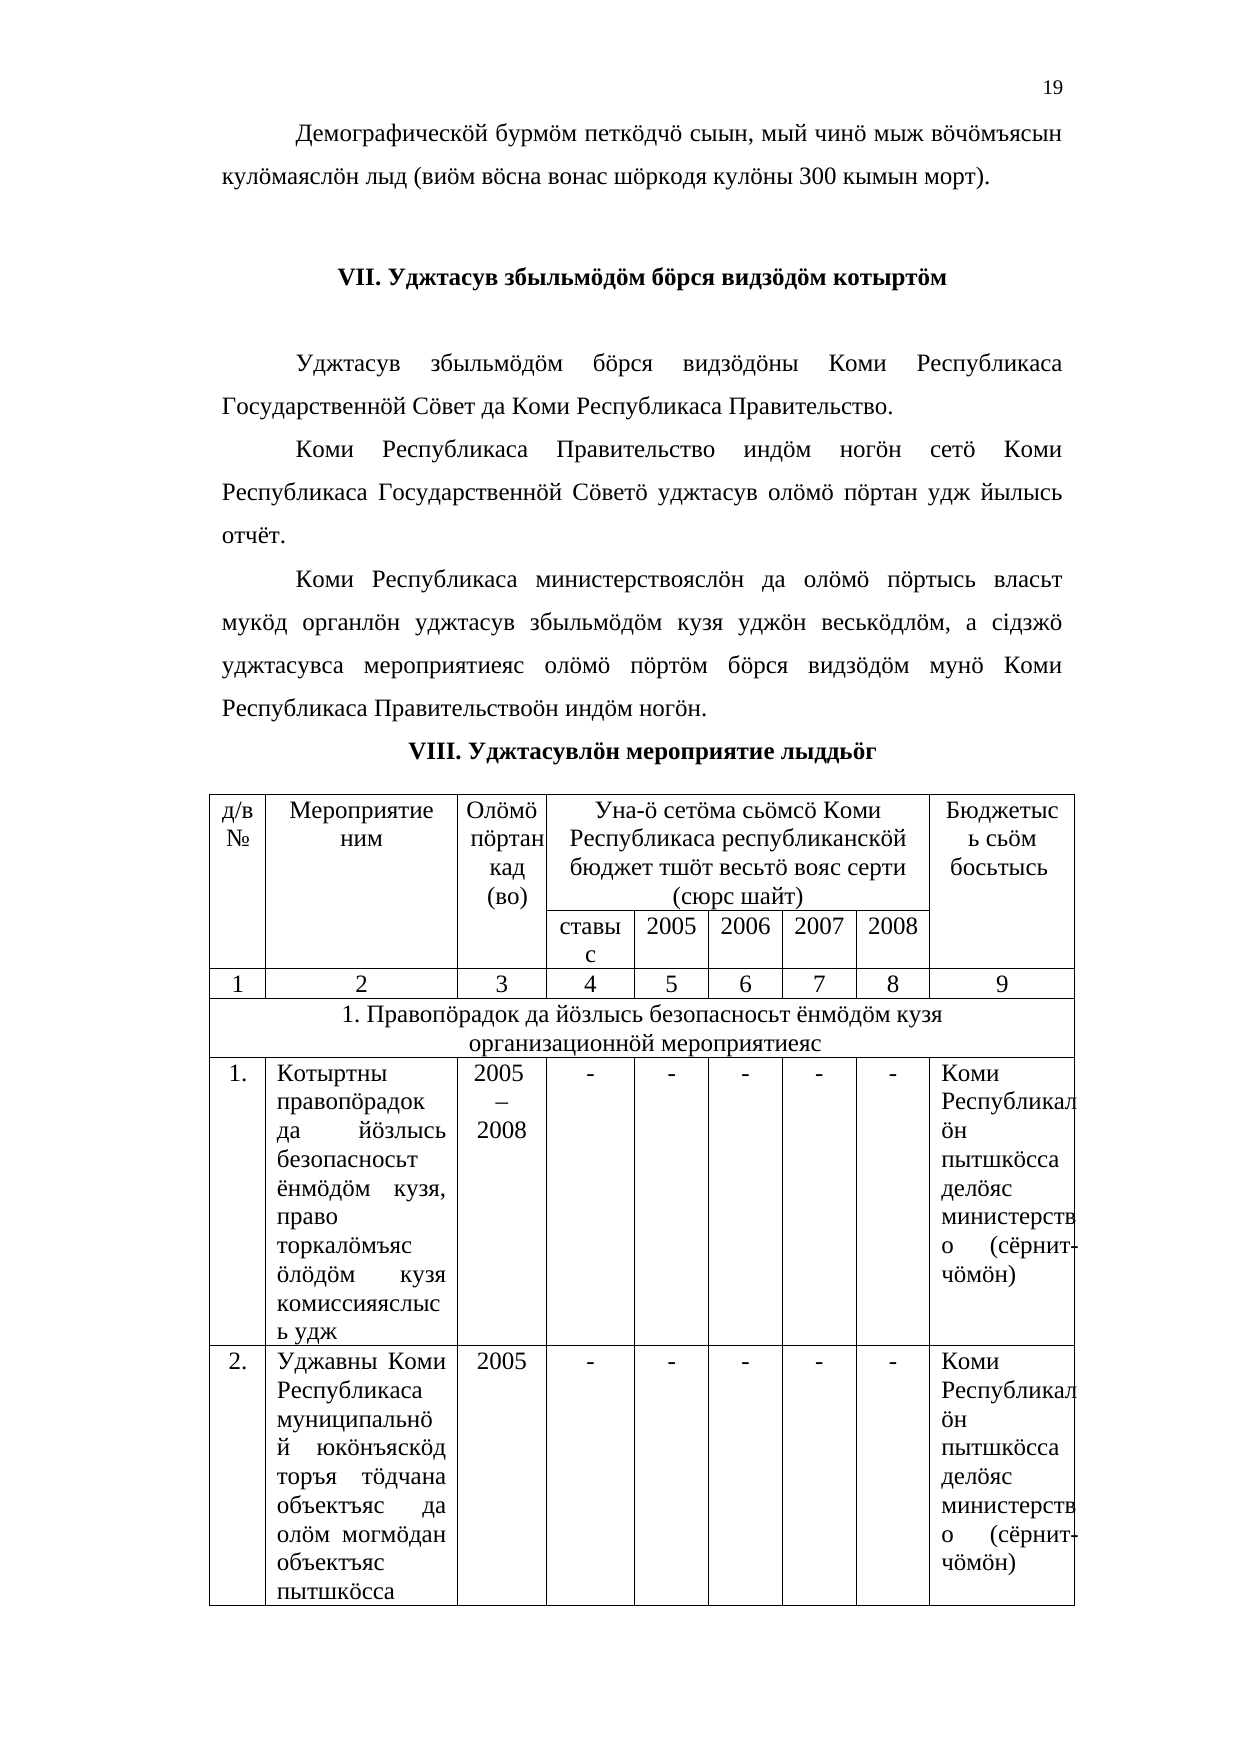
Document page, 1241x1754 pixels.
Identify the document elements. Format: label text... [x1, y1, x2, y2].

table_cell ставыс [547, 911, 634, 968]
text VIII. Уджтасувлöн мероприятие лыддьöг [222, 736, 1063, 765]
table_cell - [857, 1346, 929, 1605]
table_cell 7 [783, 969, 856, 998]
text VII. Уджтасув збыльмöдöм бöрся видзöдöм котыртöм [222, 262, 1063, 291]
table_cell Коми Республикалöн пытшкöсса делöяс министерство (сёрнит-чöмöн) [930, 1346, 1074, 1605]
table_cell 6 [709, 969, 782, 998]
table_cell - [857, 1058, 929, 1345]
table_header Бюджетысь сьöм босьтысь [930, 795, 1074, 968]
text Уджтасув збыльмöдöм бöрся видзöдöны Коми Республикаса Государственнöй Сöвет да Коми Республикаса Правительство. [222, 348, 1063, 420]
table_cell 1. Правопöрадок да йöзлысь безопасносьт ёнмöдöм кузя организационнöй мероприятиеяс [210, 999, 1074, 1057]
table_cell 2005 – 2008 [458, 1058, 546, 1345]
table_header д/в № [210, 795, 265, 968]
table_cell Коми Республикалöн пытшкöсса делöяс министерство (сёрнит-чöмöн) [930, 1058, 1074, 1345]
table_cell 5 [635, 969, 708, 998]
table_cell 8 [857, 969, 929, 998]
table_cell 2 [266, 969, 457, 998]
table_cell 4 [547, 969, 634, 998]
text Демографическöй бурмöм петкöдчö сыын, мый чинö мыж вöчöмъясын кулöмаяслöн лыд (виöм вöсна вонас шöркодя кулöны 300 кымын морт). [222, 118, 1063, 190]
table_header Уна-ö сетöма сьöмсö Коми Республикаса республиканскöй бюджет тшöт весьтö вояс серти (сюрс шайт) [547, 795, 929, 910]
table_cell - [709, 1058, 782, 1345]
table_cell - [635, 1346, 708, 1605]
table_cell 1 [210, 969, 265, 998]
table_cell - [547, 1058, 634, 1345]
table_header Мероприятие ним [266, 795, 457, 968]
table_cell 2005 [635, 911, 708, 968]
table_cell 1. [210, 1058, 265, 1345]
table_cell 2008 [857, 911, 929, 968]
text Коми Республикаса Правительство индöм ногöн сетö Коми Республикаса Государственнöй Сöветö уджтасув олöмö пöртан удж йылысь отчёт. [222, 434, 1063, 549]
table_cell - [783, 1058, 856, 1345]
table_cell 9 [930, 969, 1074, 998]
table_cell - [547, 1346, 634, 1605]
table_cell 3 [458, 969, 546, 998]
table_cell Уджавны Коми Республикаса муниципальнöй юкöнъяскöд торъя тöдчана объектъяс да олöм могмöдан объектъяс пытшкöсса [266, 1346, 457, 1605]
text Коми Республикаса министерствояслöн да олöмö пöртысь власьт мукöд органлöн уджтасув збыльмöдöм кузя уджöн веськöдлöм, а сiдзжö уджтасувса мероприятиеяс олöмö пöртöм бöрся видзöдöм мунö Коми Республикаса Правительствоöн индöм ногöн. [222, 564, 1063, 722]
table_cell 2006 [709, 911, 782, 968]
table_cell 2. [210, 1346, 265, 1605]
table_cell - [635, 1058, 708, 1345]
table_cell 2007 [783, 911, 856, 968]
table_header Олöмö пöртан кад (во) [458, 795, 546, 968]
table_cell Котыртны правопöрадок да йöзлысь безопасносьт ёнмöдöм кузя, право торкалöмъяс öлöдöм кузя комиссияяслысь удж [266, 1058, 457, 1345]
table_cell - [783, 1346, 856, 1605]
table_cell 2005 [458, 1346, 546, 1605]
table_cell - [709, 1346, 782, 1605]
